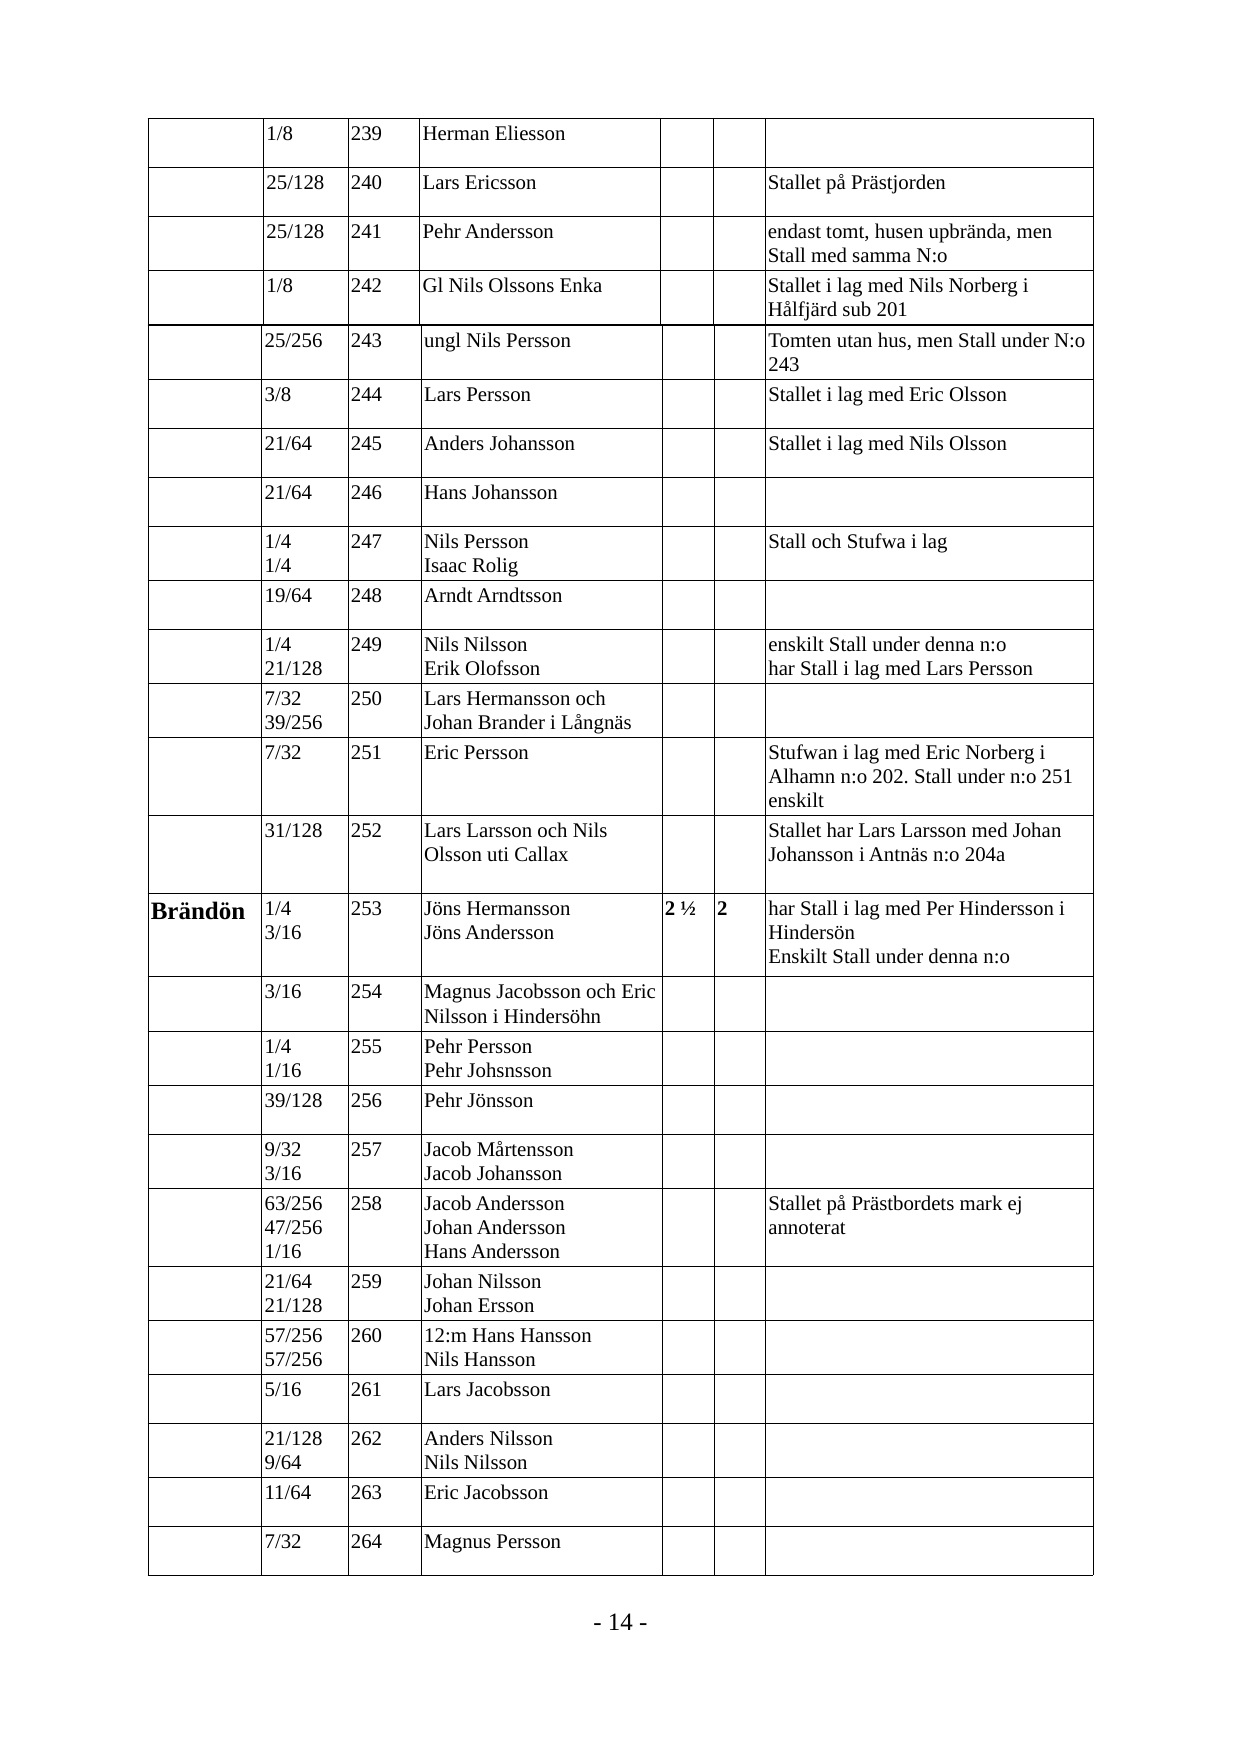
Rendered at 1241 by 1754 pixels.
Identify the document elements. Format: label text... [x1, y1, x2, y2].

table_cell Stallet på Prästbordets mark ej annoterat [766, 1189, 1093, 1266]
table_cell 1/4 1/16 [262, 1032, 348, 1084]
table_cell har Stall i lag med Per Hindersson i Hindersön Enskilt Stall under denna n:o [766, 894, 1093, 976]
table_cell 259 [349, 1267, 421, 1320]
table_cell Stallet i lag med Eric Olsson [766, 380, 1093, 428]
table_cell [715, 1032, 765, 1084]
table_cell 255 [349, 1032, 421, 1084]
table_cell [149, 271, 263, 324]
table_cell 239 [349, 119, 419, 167]
table_cell [149, 380, 261, 428]
table_cell [663, 1375, 714, 1423]
table_cell [149, 630, 261, 683]
table_cell [715, 1375, 765, 1423]
table_cell [663, 977, 714, 1031]
table_cell [149, 1086, 261, 1134]
table_cell [663, 816, 714, 893]
table_cell Johan Nilsson Johan Ersson [422, 1267, 662, 1320]
table_cell 247 [349, 527, 421, 580]
table_cell Lars Persson [422, 380, 662, 428]
table_cell [663, 1032, 714, 1084]
table_cell Stufwan i lag med Eric Norberg i Alhamn n:o 202. Stall under n:o 251 enskilt [766, 738, 1093, 815]
table_cell [715, 581, 765, 629]
table_cell 9/32 3/16 [262, 1135, 348, 1188]
table_cell Magnus Jacobsson och Eric Nilsson i Hindersöhn [422, 977, 662, 1031]
table_cell [766, 1321, 1093, 1374]
table_cell 25/128 [264, 168, 348, 216]
table_cell 11/64 [262, 1478, 348, 1526]
table_cell [149, 1424, 261, 1477]
table_cell 241 [349, 217, 419, 270]
table_cell 1/8 [264, 271, 348, 324]
table_cell 258 [349, 1189, 421, 1266]
table_cell 244 [349, 380, 421, 428]
table_cell [714, 271, 765, 324]
table_header ungl Nils Persson [422, 326, 662, 378]
table_cell [149, 738, 261, 815]
table_cell [766, 1032, 1093, 1084]
table_cell [715, 1478, 765, 1526]
table_cell [149, 1032, 261, 1084]
table_cell [766, 1478, 1093, 1526]
table_cell [766, 478, 1093, 526]
table_cell 257 [349, 1135, 421, 1188]
table_cell [663, 429, 714, 477]
table_cell 1/4 3/16 [262, 894, 348, 976]
table_cell [663, 684, 714, 737]
table_cell Stallet i lag med Nils Norberg i Hålfjärd sub 201 [766, 271, 1093, 324]
table_cell Jacob Andersson Johan Andersson Hans Andersson [422, 1189, 662, 1266]
table_cell 12:m Hans Hansson Nils Hansson [422, 1321, 662, 1374]
table_cell [715, 738, 765, 815]
table_cell [715, 816, 765, 893]
table_cell enskilt Stall under denna n:o har Stall i lag med Lars Persson [766, 630, 1093, 683]
table_cell 260 [349, 1321, 421, 1374]
table_cell [715, 478, 765, 526]
table_header [715, 326, 765, 378]
table_cell Magnus Persson [422, 1527, 662, 1575]
table_cell [766, 1135, 1093, 1188]
table_cell [766, 684, 1093, 737]
table_cell [149, 684, 261, 737]
table_cell Pehr Andersson [420, 217, 660, 270]
table_cell 1/4 1/4 [262, 527, 348, 580]
table_cell 1/4 21/128 [262, 630, 348, 683]
table_cell [149, 1321, 261, 1374]
table_cell [766, 581, 1093, 629]
table_cell [715, 1189, 765, 1266]
table_cell 57/256 57/256 [262, 1321, 348, 1374]
table_cell [149, 1189, 261, 1266]
table_cell [766, 1375, 1093, 1423]
table_cell 254 [349, 977, 421, 1031]
table_cell 7/32 [262, 738, 348, 815]
table_cell Jacob Mårtensson Jacob Johansson [422, 1135, 662, 1188]
table_cell 250 [349, 684, 421, 737]
table_cell [715, 527, 765, 580]
table_cell Eric Persson [422, 738, 662, 815]
table_cell [766, 1267, 1093, 1320]
table_cell [149, 1135, 261, 1188]
table_cell Lars Jacobsson [422, 1375, 662, 1423]
table_cell [663, 380, 714, 428]
table_cell 39/128 [262, 1086, 348, 1134]
table_cell [715, 1527, 765, 1575]
table_cell [715, 380, 765, 428]
table_cell Hans Johansson [422, 478, 662, 526]
table_cell [766, 119, 1093, 167]
table_cell endast tomt, husen upbrända, men Stall med samma N:o [766, 217, 1093, 270]
table_cell 246 [349, 478, 421, 526]
table_cell [149, 478, 261, 526]
table_cell [663, 1478, 714, 1526]
table_cell 262 [349, 1424, 421, 1477]
table_cell 21/128 9/64 [262, 1424, 348, 1477]
table_cell Stallet har Lars Larsson med Johan Johansson i Antnäs n:o 204a [766, 816, 1093, 893]
table_cell 248 [349, 581, 421, 629]
table_cell 25/128 [264, 217, 348, 270]
table_cell 242 [349, 271, 419, 324]
table_cell 7/32 [262, 1527, 348, 1575]
table_cell [661, 271, 713, 324]
table_cell 264 [349, 1527, 421, 1575]
table_cell Anders Nilsson Nils Nilsson [422, 1424, 662, 1477]
table_cell [149, 168, 263, 216]
table_cell Gl Nils Olssons Enka [420, 271, 660, 324]
table_cell Jöns Hermansson Jöns Andersson [422, 894, 662, 976]
table_cell Stallet i lag med Nils Olsson [766, 429, 1093, 477]
table_cell 2 ½ [663, 894, 714, 976]
table_cell [766, 1086, 1093, 1134]
table_cell [149, 581, 261, 629]
table_cell 31/128 [262, 816, 348, 893]
table_cell [663, 527, 714, 580]
table_cell [663, 1189, 714, 1266]
table_cell [715, 1135, 765, 1188]
table_cell [714, 217, 765, 270]
table_cell [663, 630, 714, 683]
table_cell Arndt Arndtsson [422, 581, 662, 629]
table_cell Lars Ericsson [420, 168, 660, 216]
table_cell Pehr Jönsson [422, 1086, 662, 1134]
table_cell [663, 1086, 714, 1134]
table_cell 3/8 [262, 380, 348, 428]
table_cell [661, 168, 713, 216]
table_cell Eric Jacobsson [422, 1478, 662, 1526]
table_cell [663, 581, 714, 629]
table_header 243 [349, 326, 421, 378]
table_cell Anders Johansson [422, 429, 662, 477]
table_cell 63/256 47/256 1/16 [262, 1189, 348, 1266]
table_cell [149, 527, 261, 580]
table_cell 2 [715, 894, 765, 976]
table_cell [715, 630, 765, 683]
table_cell [715, 429, 765, 477]
table_cell 7/32 39/256 [262, 684, 348, 737]
table_cell Nils Persson Isaac Rolig [422, 527, 662, 580]
table_cell 256 [349, 1086, 421, 1134]
table_cell [149, 429, 261, 477]
table_header [663, 326, 714, 378]
table_cell Stall och Stufwa i lag [766, 527, 1093, 580]
table_cell [663, 478, 714, 526]
table_cell [149, 977, 261, 1031]
table_cell [715, 1086, 765, 1134]
table_cell 21/64 [262, 478, 348, 526]
table_cell 240 [349, 168, 419, 216]
table_cell Brändön [149, 894, 261, 976]
table_cell 249 [349, 630, 421, 683]
table_cell 19/64 [262, 581, 348, 629]
table_cell Pehr Persson Pehr Johsnsson [422, 1032, 662, 1084]
table_cell [715, 977, 765, 1031]
table_cell [149, 1478, 261, 1526]
table_cell [715, 1321, 765, 1374]
table_cell [663, 1267, 714, 1320]
table_cell [149, 1375, 261, 1423]
table_cell 3/16 [262, 977, 348, 1031]
table_cell 251 [349, 738, 421, 815]
table_cell [766, 1424, 1093, 1477]
table_cell [766, 1527, 1093, 1575]
table_cell [663, 1527, 714, 1575]
table_cell [766, 977, 1093, 1031]
table_cell Nils Nilsson Erik Olofsson [422, 630, 662, 683]
table_cell [149, 217, 263, 270]
table_cell 252 [349, 816, 421, 893]
table_cell [149, 1267, 261, 1320]
table_cell [661, 119, 713, 167]
table_cell Herman Eliesson [420, 119, 660, 167]
table_cell [714, 119, 765, 167]
table_cell 263 [349, 1478, 421, 1526]
table_header [149, 326, 261, 378]
table_header 25/256 [262, 326, 348, 378]
table_cell [715, 1424, 765, 1477]
table_cell 245 [349, 429, 421, 477]
table_cell 253 [349, 894, 421, 976]
table_cell 261 [349, 1375, 421, 1423]
table_cell 21/64 21/128 [262, 1267, 348, 1320]
table_cell [149, 1527, 261, 1575]
table_cell [149, 816, 261, 893]
table_cell Stallet på Prästjorden [766, 168, 1093, 216]
table_cell 21/64 [262, 429, 348, 477]
table_cell [715, 1267, 765, 1320]
table_cell [714, 168, 765, 216]
table_cell Lars Hermansson och Johan Brander i Långnäs [422, 684, 662, 737]
table_cell [715, 684, 765, 737]
table_header Tomten utan hus, men Stall under N:o 243 [766, 326, 1093, 378]
table_cell [663, 738, 714, 815]
table_cell [661, 217, 713, 270]
table_cell [663, 1135, 714, 1188]
table_cell [149, 119, 263, 167]
table_cell [663, 1321, 714, 1374]
table_cell Lars Larsson och Nils Olsson uti Callax [422, 816, 662, 893]
table_cell 1/8 [264, 119, 348, 167]
table_cell 5/16 [262, 1375, 348, 1423]
table_cell [663, 1424, 714, 1477]
